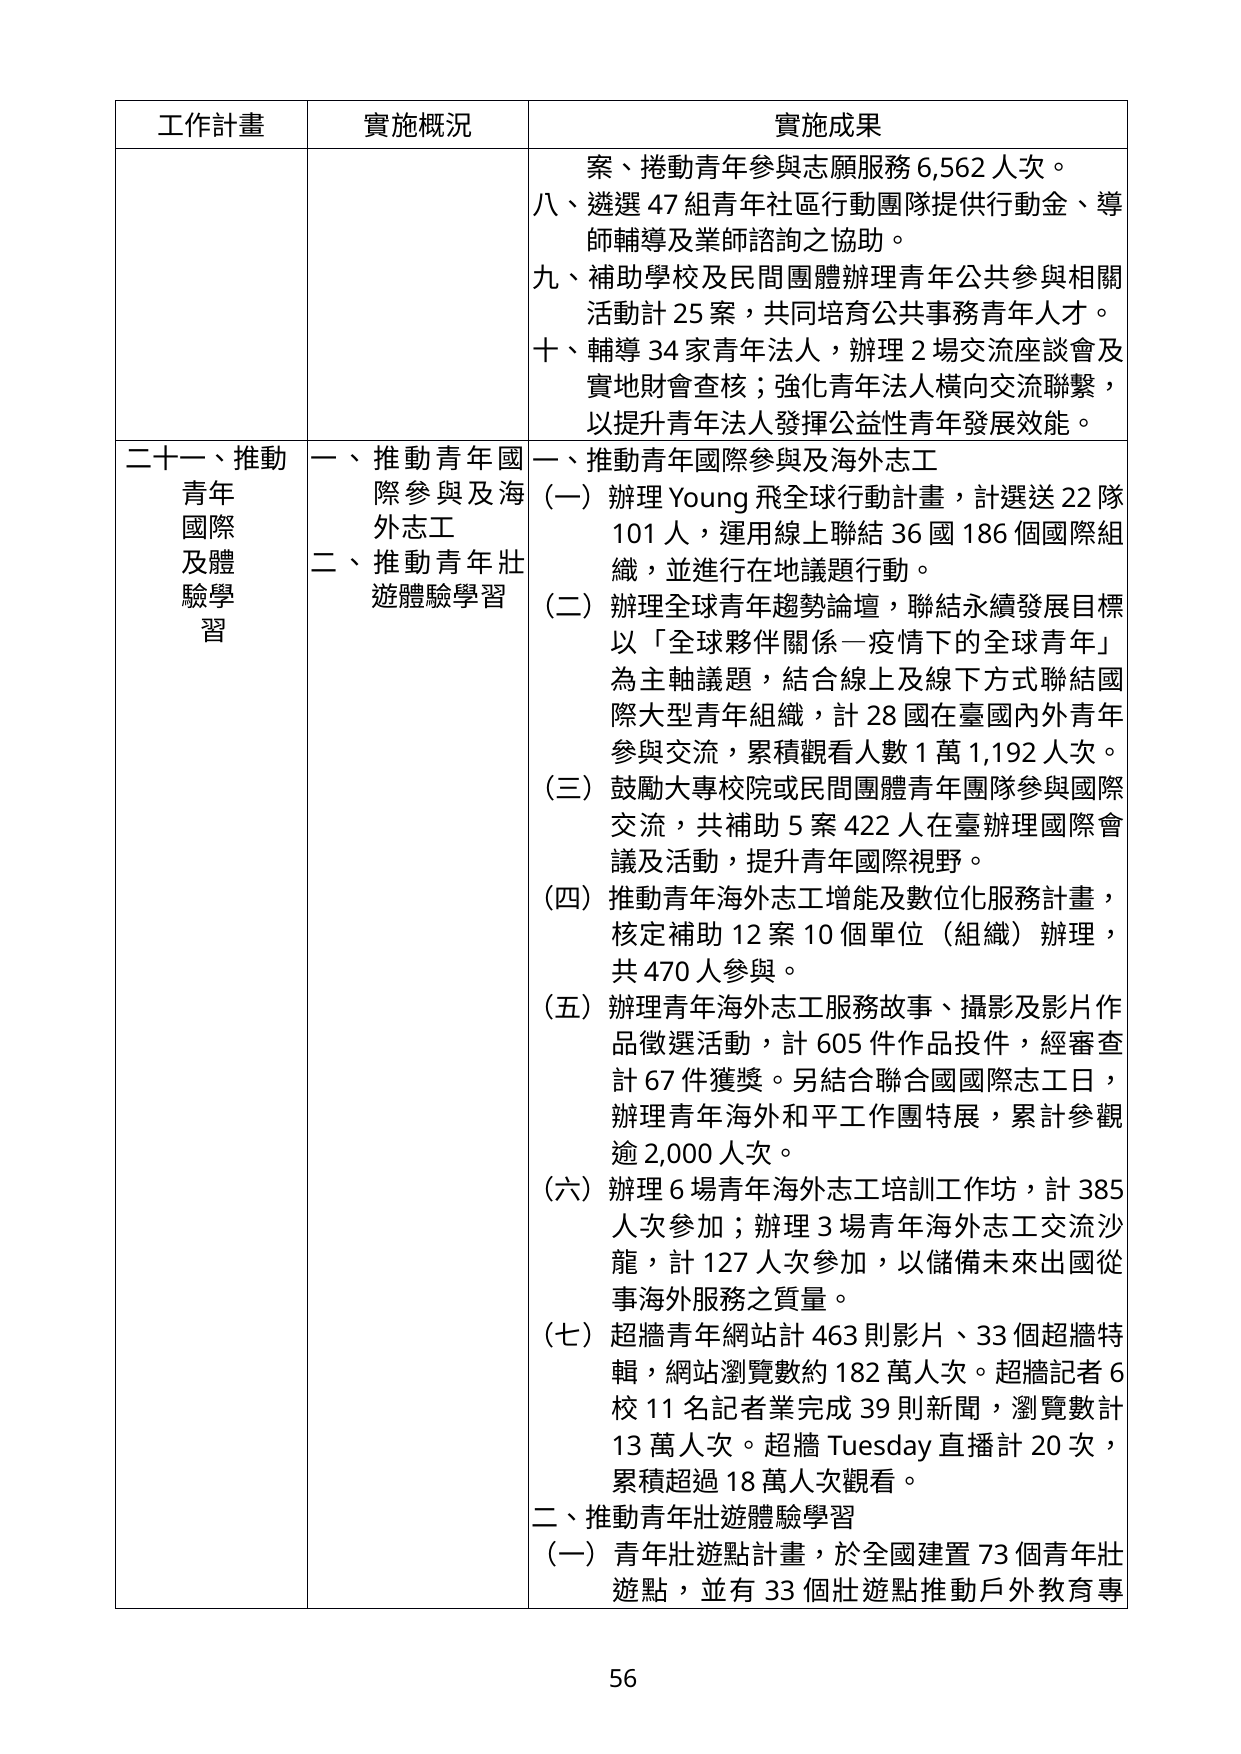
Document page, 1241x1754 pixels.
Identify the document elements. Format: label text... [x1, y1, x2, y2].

table_cell [116, 149, 307, 440]
table_cell 二十一、推動 青年 國際 及體 驗學 習 [116, 441, 307, 1608]
table_cell 一、推動青年國際參與及海外志工 （一）辦理Young飛全球行動計畫，計選送22隊101人，運用線上聯結36國186個國際組織，並進行在地議題行動。 （二）辦理全球青年趨勢論壇，聯結永續發展目標以「全球夥伴關係—疫情下的全球青年」為主軸議題，結合線上及線下方式聯結國際大型青年組織，計28國在臺國內外青年參與交流，累積觀看人數1萬1,192人次。 （三）鼓勵大專校院或民間團體青年團隊參與國際交流，共補助5案422人在臺辦理國際會議及活動，提升青年國際視野。 （四）推動青年海外志工增能及數位化服務計畫，核定補助12案10個單位（組織）辦理，共470人參與。 （五）辦理青年海外志工服務故事、攝影及影片作品徵選活動，計605件作品投件，經審查計67件獲獎。另結合聯合國國際志工日，辦理青年海外和平工作團特展，累計參觀逾2,000人次。 （六）辦理6場青年海外志工培訓工作坊，計385人次參加；辦理3場青年海外志工交流沙龍，計127人次參加，以儲備未來出國從事海外服務之質量。 （七）超牆青年網站計463則影片、33個超牆特輯，網站瀏覽數約182萬人次。超牆記者6校11名記者業完成39則新聞，瀏覽數計13萬人次。超牆Tuesday直播計20次，累積超過18萬人次觀看。 二、推動青年壯遊體驗學習 （一）青年壯遊點計畫，於全國建置73個青年壯遊點，並有33個壯遊點推動戶外教育專 [529, 441, 1127, 1608]
table_cell [308, 149, 528, 440]
table_header 實施成果 [529, 101, 1127, 148]
table_header 工作計畫 [116, 101, 307, 148]
table_cell 案、捲動青年參與志願服務6,562人次。 八、遴選47組青年社區行動團隊提供行動金、導師輔導及業師諮詢之協助。 九、補助學校及民間團體辦理青年公共參與相關活動計25案，共同培育公共事務青年人才。 十、輔導34家青年法人，辦理2場交流座談會及實地財會查核；強化青年法人橫向交流聯繫，以提升青年法人發揮公益性青年發展效能。 [529, 149, 1127, 440]
table_header 實施概況 [308, 101, 528, 148]
table_cell 一、推動青年國際參與及海外志工 二、推動青年壯遊體驗學習 [308, 441, 528, 1608]
